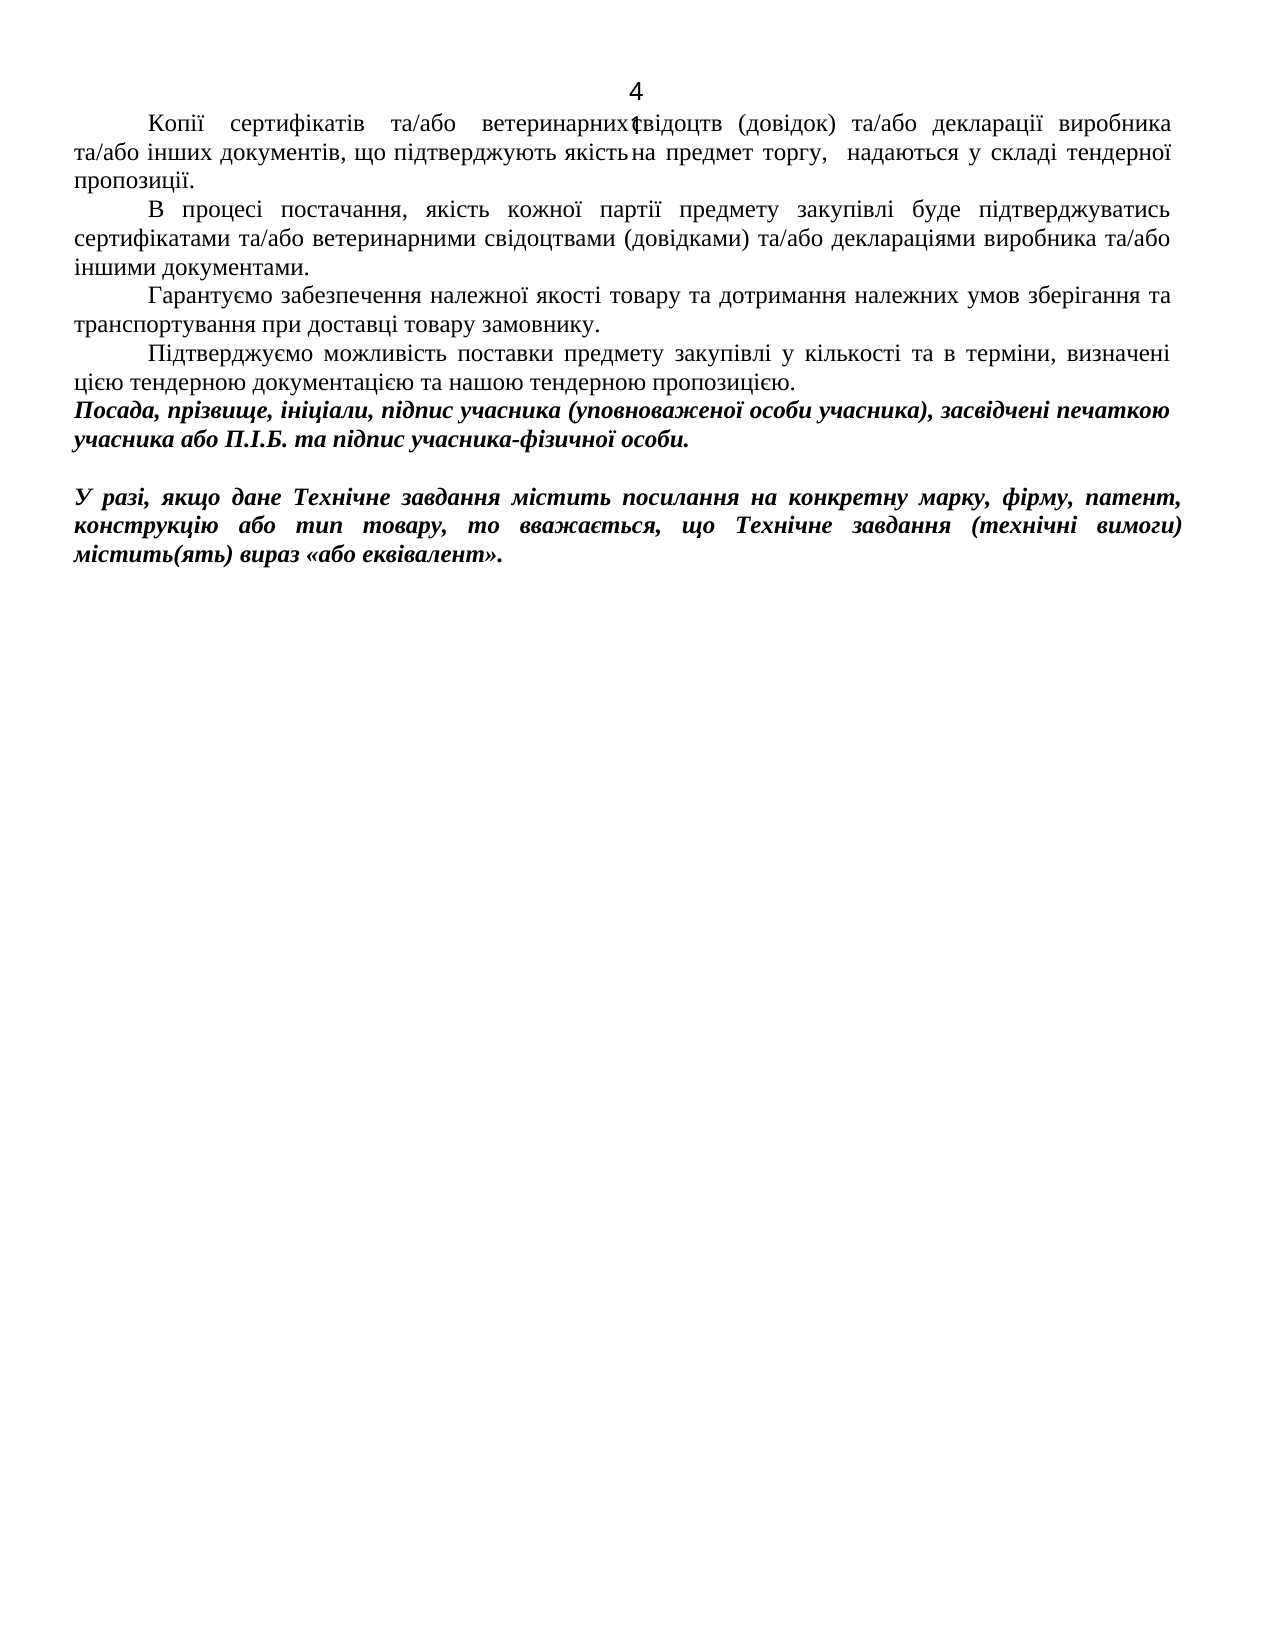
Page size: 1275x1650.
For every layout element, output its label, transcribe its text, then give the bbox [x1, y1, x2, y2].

text Гарантуємо забезпечення належної якості товару та дотримання належних умов зберігання та транспортування при доставці товару замовнику. [74, 280, 1172, 338]
text Копії сертифікатів та/або ветеринарних свідоцтв (довідок) та/або декларації виробника та/або інших документів, що підтверджують якість на предмет торгу, надаються у складі тендерної пропозиції. [74, 108, 1172, 194]
text Підтверджуємо можливість поставки предмету закупівлі у кількості та в терміни, визначені цією тендерною документацією та нашою тендерною пропозицією. [74, 338, 1172, 395]
text Посада, прізвище, ініціали, підпис учасника (уповноваженої особи учасника), засвідчені печаткою учасника або П.І.Б. та підпис учасника-фізичної особи. [74, 395, 1172, 453]
text В процесі постачання, якість кожної партії предмету закупівлі буде підтверджуватись сертифікатами та/або ветеринарними свідоцтвами (довідками) та/або деклараціями виробника та/або іншими документами. [74, 194, 1172, 280]
text У разі, якщо дане Технічне завдання містить посилання на конкретну марку, фірму, патент, конструкцію або тип товару, то вважається, що Технічне завдання (технічні вимоги) містить(ять) вираз «або еквівалент». [74, 482, 1186, 568]
